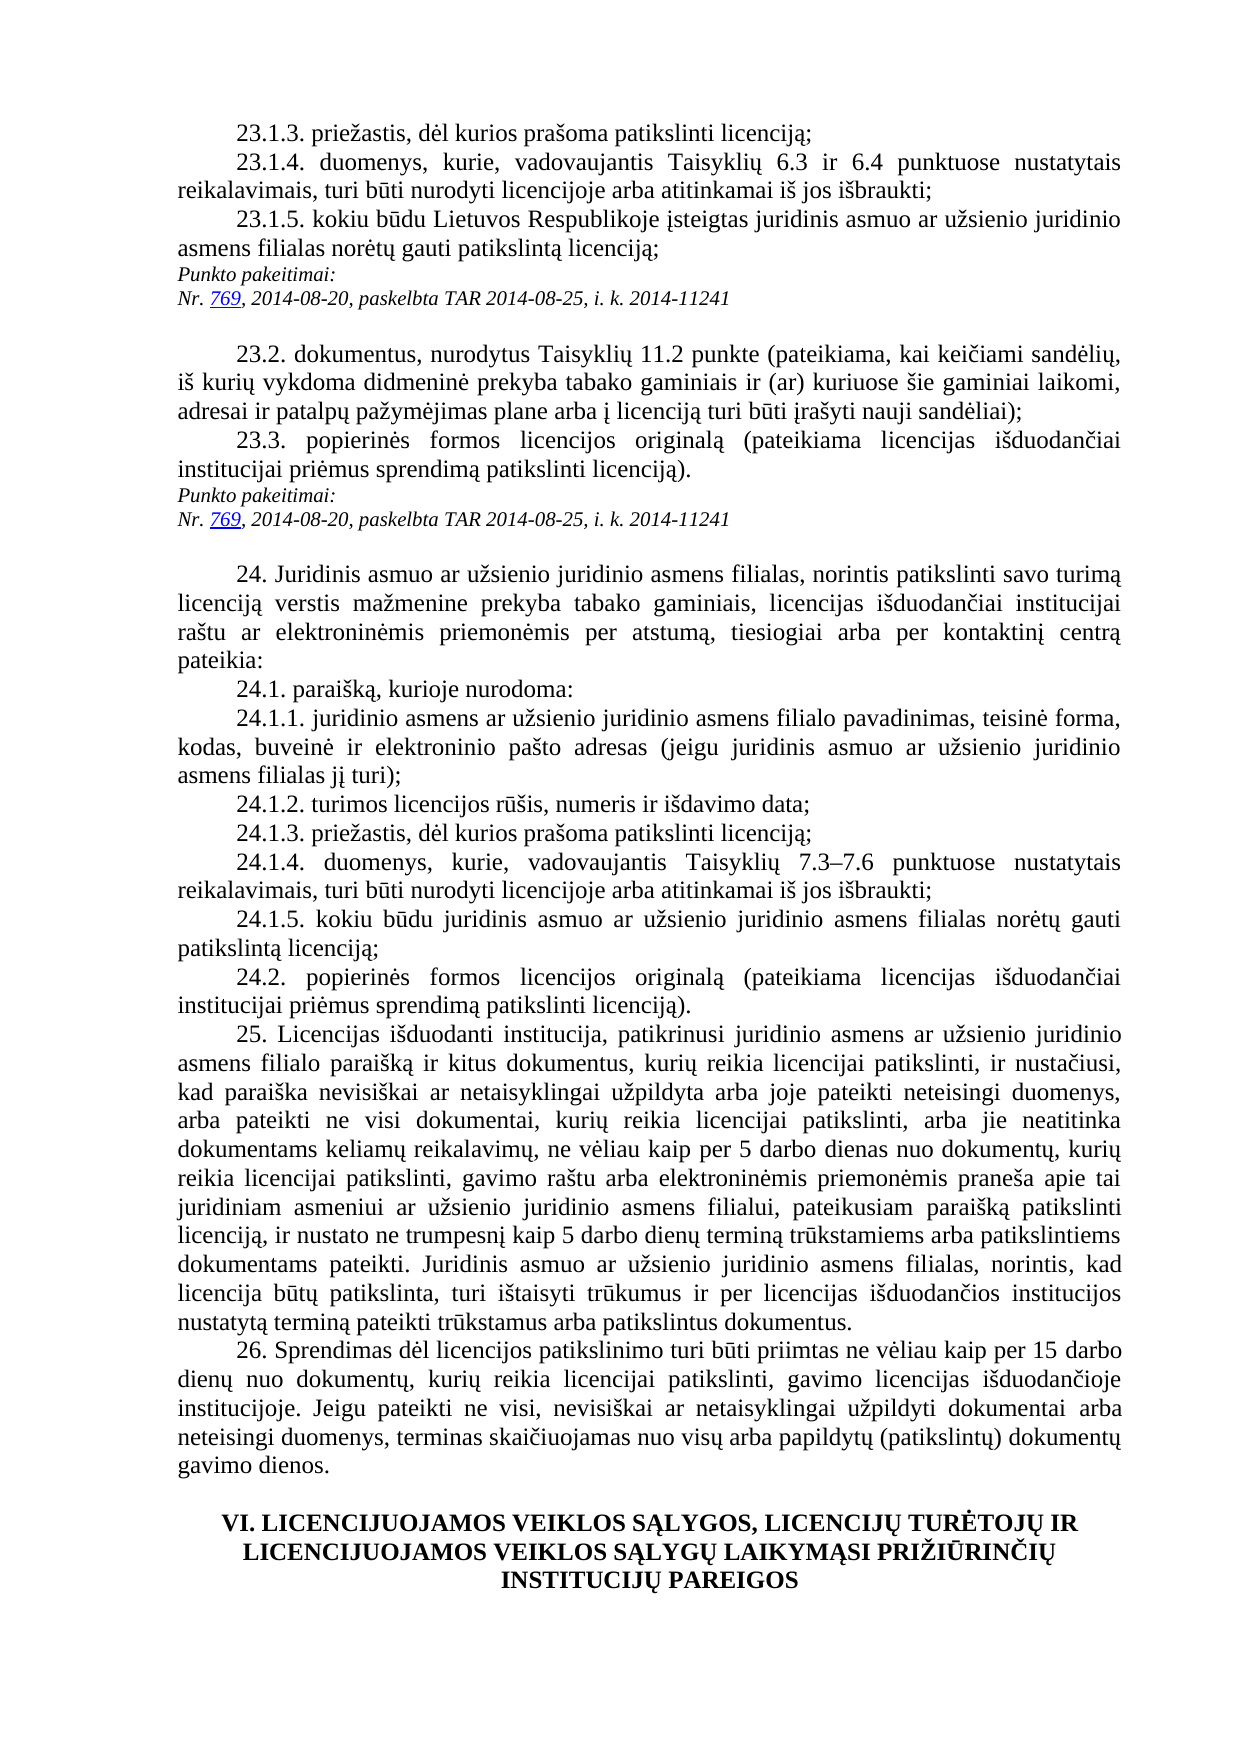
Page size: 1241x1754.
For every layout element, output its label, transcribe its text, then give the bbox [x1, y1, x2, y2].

text 23.3. popierinės formos licencijos originalą (pateikiama licencijas išduodančiai institucijai priėmus sprendimą patikslinti licenciją). [177, 425, 1122, 482]
text 24.1.1. juridinio asmens ar užsienio juridinio asmens filialo pavadinimas, teisinė forma, kodas, buveinė ir elektroninio pašto adresas (jeigu juridinis asmuo ar užsienio juridinio asmens filialas jį turi); [177, 703, 1122, 789]
text 24.1.5. kokiu būdu juridinis asmuo ar užsienio juridinio asmens filialas norėtų gauti patikslintą licenciją; [177, 904, 1122, 962]
text 23.1.4. duomenys, kurie, vadovaujantis Taisyklių 6.3 ir 6.4 punktuose nustatytais reikalavimais, turi būti nurodyti licencijoje arba atitinkamai iš jos išbraukti; [177, 147, 1122, 204]
text 24.1.2. turimos licencijos rūšis, numeris ir išdavimo data; [177, 789, 1122, 818]
text 23.2. dokumentus, nurodytus Taisyklių 11.2 punkte (pateikiama, kai keičiami sandėlių, iš kurių vykdoma didmeninė prekyba tabako gaminiais ir (ar) kuriuose šie gaminiai laikomi, adresai ir patalpų pažymėjimas plane arba į licenciją turi būti įrašyti nauji sandėliai); [177, 339, 1122, 425]
text Nr. 769, 2014-08-20, paskelbta TAR 2014-08-25, i. k. 2014-11241 [177, 286, 1122, 310]
text Punkto pakeitimai: [177, 482, 1122, 507]
text VI. LICENCIJUOJAMOS VEIKLOS SĄLYGOS, licencijų turėtojų ir Licencijuojamos veiklos sąlygų laikymąsi prižiūrinčių institucijų PAREIGOS [177, 1508, 1122, 1594]
text 24. Juridinis asmuo ar užsienio juridinio asmens filialas, norintis patikslinti savo turimą licenciją verstis mažmenine prekyba tabako gaminiais, licencijas išduodančiai institucijai raštu ar elektroninėmis priemonėmis per atstumą, tiesiogiai arba per kontaktinį centrą pateikia: [177, 559, 1122, 674]
text 24.1. paraišką, kurioje nurodoma: [177, 674, 1122, 703]
text 25. Licencijas išduodanti institucija, patikrinusi juridinio asmens ar užsienio juridinio asmens filialo paraišką ir kitus dokumentus, kurių reikia licencijai patikslinti, ir nustačiusi, kad paraiška nevisiškai ar netaisyklingai užpildyta arba joje pateikti neteisingi duomenys, arba pateikti ne visi dokumentai, kurių reikia licencijai patikslinti, arba jie neatitinka dokumentams keliamų reikalavimų, ne vėliau kaip per 5 darbo dienas nuo dokumentų, kurių reikia licencijai patikslinti, gavimo raštu arba elektroninėmis priemonėmis praneša apie tai juridiniam asmeniui ar užsienio juridinio asmens filialui, pateikusiam paraišką patikslinti licenciją, ir nustato ne trumpesnį kaip 5 darbo dienų terminą trūkstamiems arba patikslintiems dokumentams pateikti. Juridinis asmuo ar užsienio juridinio asmens filialas, norintis, kad licencija būtų patikslinta, turi ištaisyti trūkumus ir per licencijas išduodančios institucijos nustatytą terminą pateikti trūkstamus arba patikslintus dokumentus. [177, 1019, 1122, 1336]
text 24.1.3. priežastis, dėl kurios prašoma patikslinti licenciją; [177, 818, 1122, 847]
text 23.1.5. kokiu būdu Lietuvos Respublikoje įsteigtas juridinis asmuo ar užsienio juridinio asmens filialas norėtų gauti patikslintą licenciją; [177, 204, 1122, 262]
text 24.1.4. duomenys, kurie, vadovaujantis Taisyklių 7.3–7.6 punktuose nustatytais reikalavimais, turi būti nurodyti licencijoje arba atitinkamai iš jos išbraukti; [177, 847, 1122, 904]
text Punkto pakeitimai: [177, 262, 1122, 286]
text 26. Sprendimas dėl licencijos patikslinimo turi būti priimtas ne vėliau kaip per 15 darbo dienų nuo dokumentų, kurių reikia licencijai patikslinti, gavimo licencijas išduodančioje institucijoje. Jeigu pateikti ne visi, nevisiškai ar netaisyklingai užpildyti dokumentai arba neteisingi duomenys, terminas skaičiuojamas nuo visų arba papildytų (patikslintų) dokumentų gavimo dienos. [177, 1336, 1122, 1479]
text Nr. 769, 2014-08-20, paskelbta TAR 2014-08-25, i. k. 2014-11241 [177, 507, 1122, 531]
text 24.2. popierinės formos licencijos originalą (pateikiama licencijas išduodančiai institucijai priėmus sprendimą patikslinti licenciją). [177, 962, 1122, 1019]
text 23.1.3. priežastis, dėl kurios prašoma patikslinti licenciją; [177, 118, 1122, 147]
